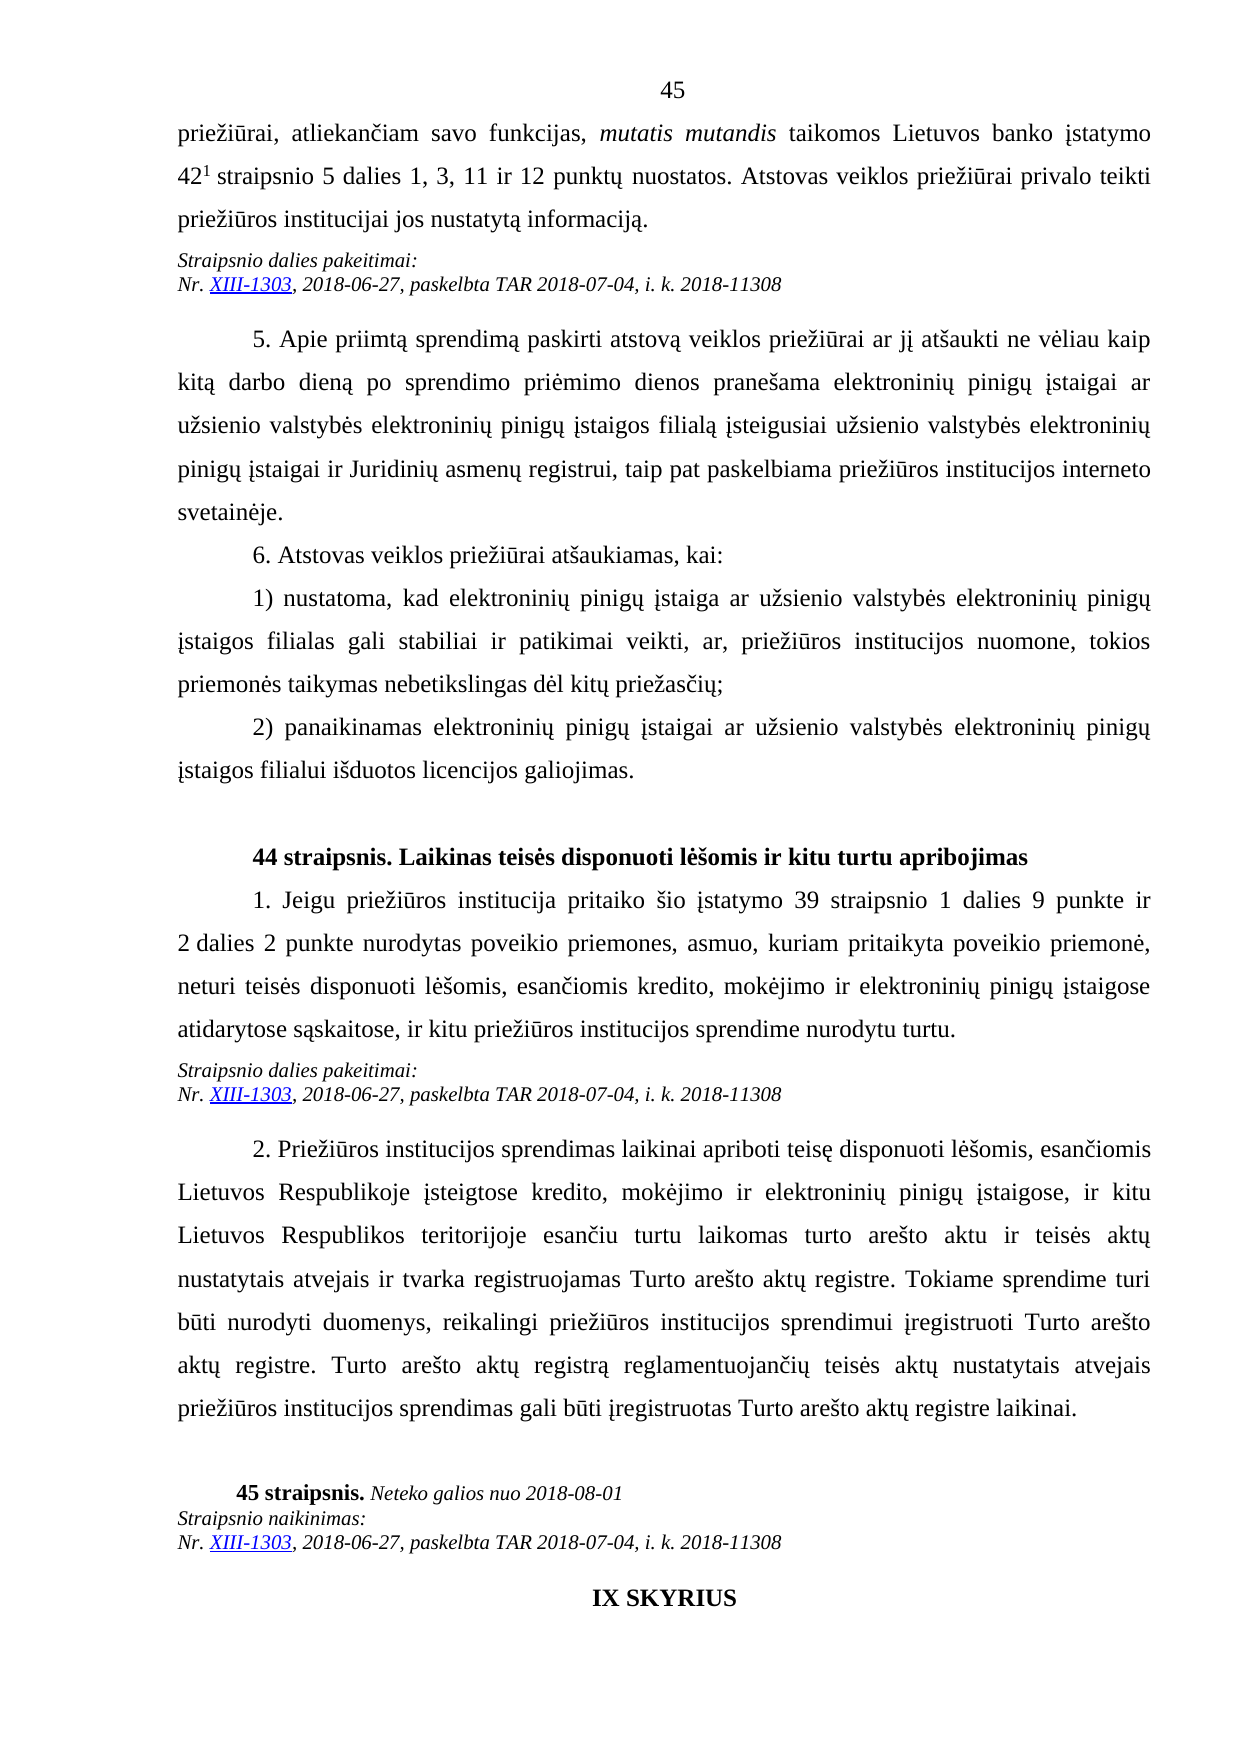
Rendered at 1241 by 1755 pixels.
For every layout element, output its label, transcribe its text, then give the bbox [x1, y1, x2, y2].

text 1) nustatoma, kad elektroninių pinigų įstaiga ar užsienio valstybės elektroninių pinigų įstaigos filialas gali stabiliai ir patikimai veikti, ar, priežiūros institucijos nuomone, tokios priemonės taikymas nebetikslingas dėl kitų priežasčių; [177, 583, 1152, 698]
text Straipsnio dalies pakeitimai: [177, 1057, 1152, 1082]
text 6. Atstovas veiklos priežiūrai atšaukiamas, kai: [177, 540, 1152, 569]
text IX SKYRIUS [177, 1583, 1152, 1611]
text Straipsnio dalies pakeitimai: [177, 247, 1152, 272]
text 2) panaikinamas elektroninių pinigų įstaigai ar užsienio valstybės elektroninių pinigų įstaigos filialui išduotos licencijos galiojimas. [177, 712, 1152, 784]
text Straipsnio naikinimas: [177, 1506, 1152, 1530]
text Nr. XIII-1303, 2018-06-27, paskelbta TAR 2018-07-04, i. k. 2018-11308 [177, 272, 1152, 296]
text Nr. XIII-1303, 2018-06-27, paskelbta TAR 2018-07-04, i. k. 2018-11308 [177, 1530, 1152, 1554]
text priežiūrai, atliekančiam savo funkcijas, mutatis mutandis taikomos Lietuvos banko įstatymo 421 straipsnio 5 dalies 1, 3, 11 ir 12 punktų nuostatos. Atstovas veiklos priežiūrai privalo teikti priežiūros institucijai jos nustatytą informaciją. [177, 118, 1152, 233]
text 45 straipsnis. Neteko galios nuo 2018-08-01 [177, 1479, 1152, 1506]
text 1. Jeigu priežiūros institucija pritaiko šio įstatymo 39 straipsnio 1 dalies 9 punkte ir 2 dalies 2 punkte nurodytas poveikio priemones, asmuo, kuriam pritaikyta poveikio priemonė, neturi teisės disponuoti lėšomis, esančiomis kredito, mokėjimo ir elektroninių pinigų įstaigose atidarytose sąskaitose, ir kitu priežiūros institucijos sprendime nurodytu turtu. [177, 885, 1152, 1043]
text 44 straipsnis. Laikinas teisės disponuoti lėšomis ir kitu turtu apribojimas [177, 842, 1152, 871]
text 5. Apie priimtą sprendimą paskirti atstovą veiklos priežiūrai ar jį atšaukti ne vėliau kaip kitą darbo dieną po sprendimo priėmimo dienos pranešama elektroninių pinigų įstaigai ar užsienio valstybės elektroninių pinigų įstaigos filialą įsteigusiai užsienio valstybės elektroninių pinigų įstaigai ir Juridinių asmenų registrui, taip pat paskelbiama priežiūros institucijos interneto svetainėje. [177, 324, 1152, 526]
text Nr. XIII-1303, 2018-06-27, paskelbta TAR 2018-07-04, i. k. 2018-11308 [177, 1082, 1152, 1106]
text 2. Priežiūros institucijos sprendimas laikinai apriboti teisę disponuoti lėšomis, esančiomis Lietuvos Respublikoje įsteigtose kredito, mokėjimo ir elektroninių pinigų įstaigose, ir kitu Lietuvos Respublikos teritorijoje esančiu turtu laikomas turto arešto aktu ir teisės aktų nustatytais atvejais ir tvarka registruojamas Turto arešto aktų registre. Tokiame sprendime turi būti nurodyti duomenys, reikalingi priežiūros institucijos sprendimui įregistruoti Turto arešto aktų registre. Turto arešto aktų registrą reglamentuojančių teisės aktų nustatytais atvejais priežiūros institucijos sprendimas gali būti įregistruotas Turto arešto aktų registre laikinai. [177, 1134, 1152, 1422]
